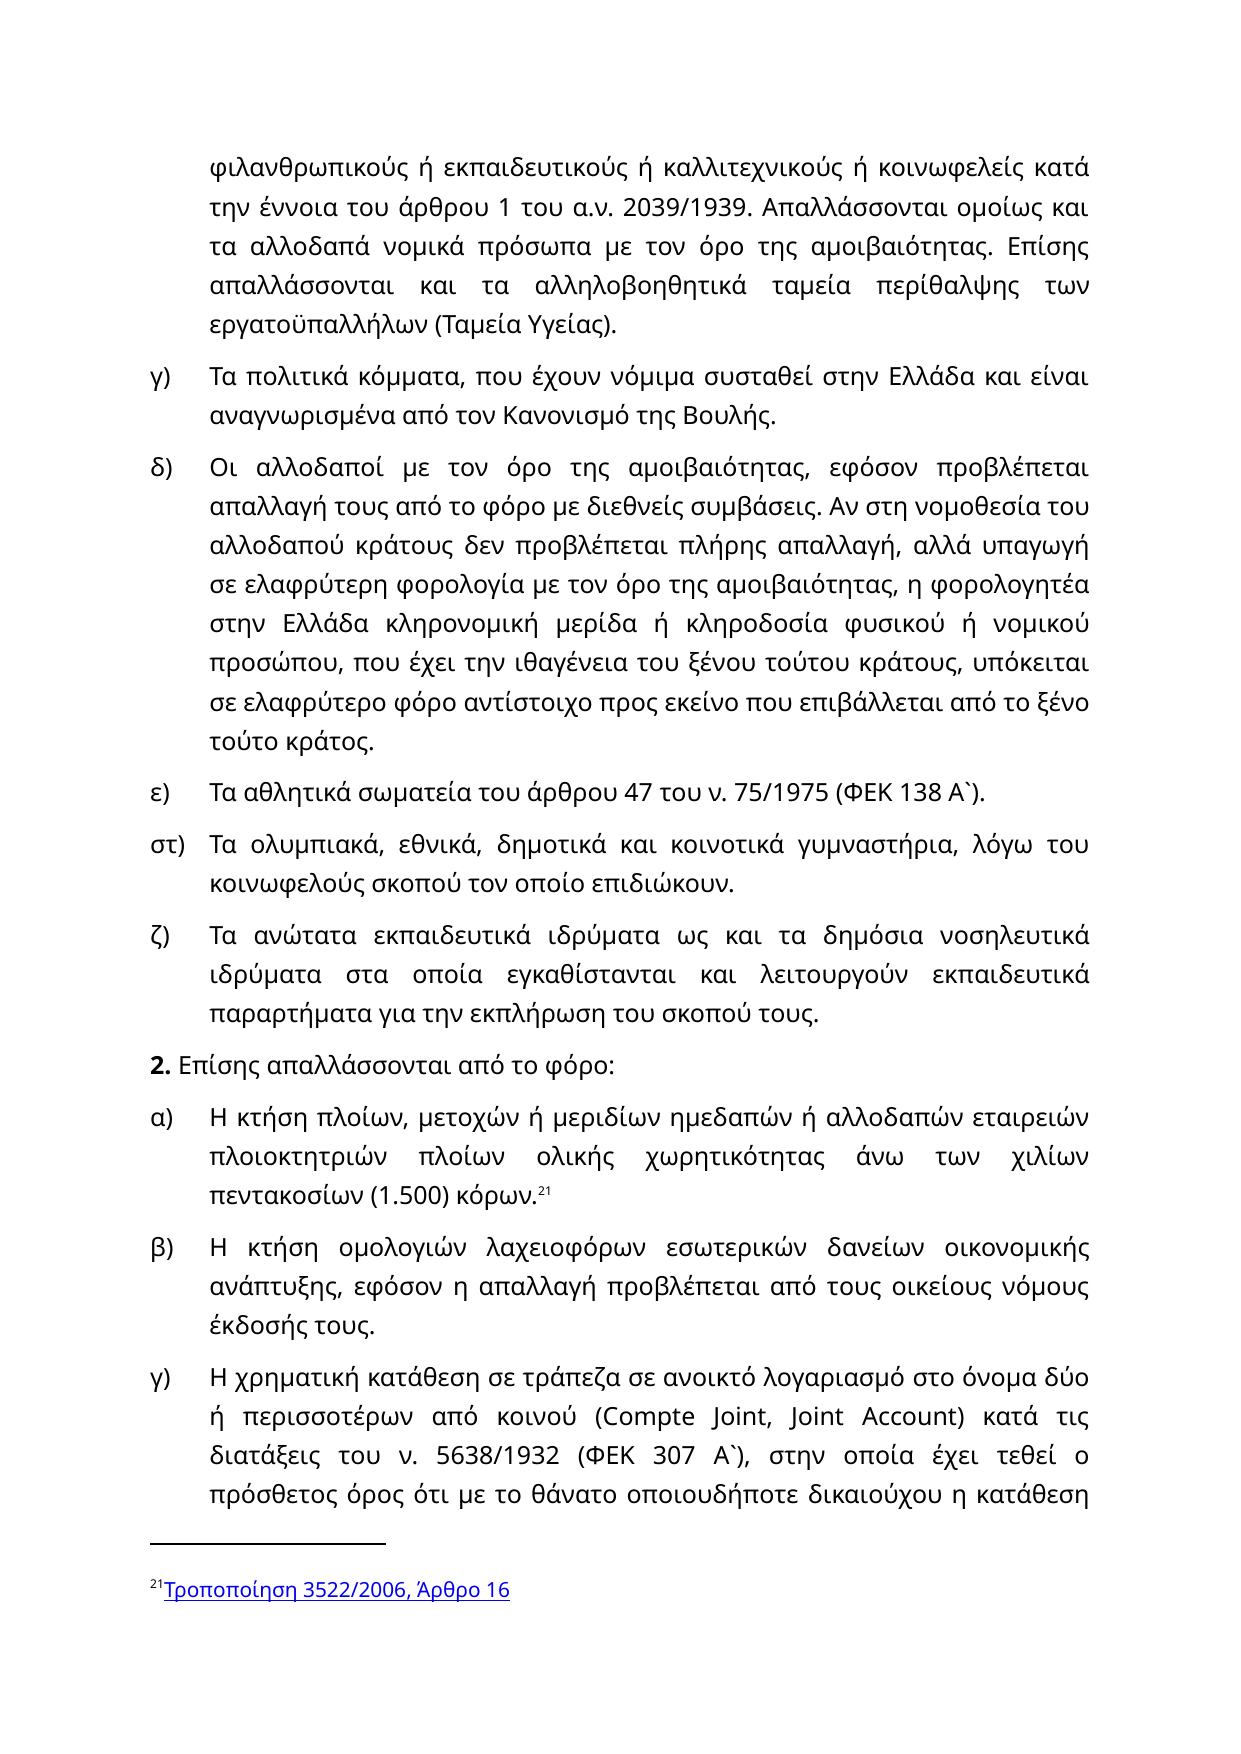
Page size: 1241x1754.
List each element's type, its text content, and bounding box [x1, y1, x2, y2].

text 2. Επίσης απαλλάσσονται από το φόρο: [150, 1047, 1090, 1082]
text Τροποποίηση 3522/2006, Άρθρο 16 [150, 1576, 1090, 1604]
list α) Η κτήση πλοίων, μετοχών ή μεριδίων ημεδαπών ή αλλοδαπών εταιρειών πλοιοκτητριών πλοίων ολικής χωρητικότητας άνω των χιλίων πεντακοσίων (1.500) κόρων. [150, 1099, 1090, 1212]
list ε) Τα αθλητικά σωματεία του άρθρου 47 του ν. 75/1975 (ΦΕΚ 138 Α`). [150, 775, 1090, 809]
list β) Η κτήση ομολογιών λαχειοφόρων εσωτερικών δανείων οικονομικής ανάπτυξης, εφόσον η απαλλαγή προβλέπεται από τους οικείους νόμους έκδοσής τους. [150, 1229, 1090, 1342]
list στ) Τα ολυμπιακά, εθνικά, δημοτικά και κοινοτικά γυμναστήρια, λόγω του κοινωφελούς σκοπού τον οποίο επιδιώκουν. [150, 827, 1090, 900]
list δ) Οι αλλοδαποί με τον όρο της αμοιβαιότητας, εφόσον προβλέπεται απαλλαγή τους από το φόρο με διεθνείς συμβάσεις. Αν στη νομοθεσία του αλλοδαπού κράτους δεν προβλέπεται πλήρης απαλλαγή, αλλά υπαγωγή σε ελαφρύτερη φορολογία με τον όρο της αμοιβαιότητας, η φορολογητέα στην Ελλάδα κληρονομική μερίδα ή κληροδοσία φυσικού ή νομικού προσώπου, που έχει την ιθαγένεια του ξένου τούτου κράτους, υπόκειται σε ελαφρύτερο φόρο αντίστοιχο προς εκείνο που επιβάλλεται από το ξένο τούτο κράτος. [150, 449, 1090, 757]
list γ) Η χρηματική κατάθεση σε τράπεζα σε ανοικτό λογαριασμό στο όνομα δύο ή περισσοτέρων από κοινού (Compte Joint, Joint Account) κατά τις διατάξεις του ν. 5638/1932 (ΦΕΚ 307 Α`), στην οποία έχει τεθεί ο πρόσθετος όρος ότι με το θάνατο οποιουδήποτε δικαιούχου η κατάθεση [150, 1359, 1090, 1511]
list γ) Τα πολιτικά κόμματα, που έχουν νόμιμα συσταθεί στην Ελλάδα και είναι αναγνωρισμένα από τον Κανονισμό της Βουλής. [150, 358, 1090, 432]
list φιλανθρωπικούς ή εκπαιδευτικούς ή καλλιτεχνικούς ή κοινωφελείς κατά την έννοια του άρθρου 1 του α.ν. 2039/1939. Απαλλάσσονται ομοίως και τα αλλοδαπά νομικά πρόσωπα με τον όρο της αμοιβαιότητας. Επίσης απαλλάσσονται και τα αλληλοβοηθητικά ταμεία περίθαλψης των εργατοϋπαλλήλων (Ταμεία Υγείας). [150, 150, 1090, 341]
list ζ) Τα ανώτατα εκπαιδευτικά ιδρύματα ως και τα δημόσια νοσηλευτικά ιδρύματα στα οποία εγκαθίστανται και λειτουργούν εκπαιδευτικά παραρτήματα για την εκπλήρωση του σκοπού τους. [150, 917, 1090, 1030]
